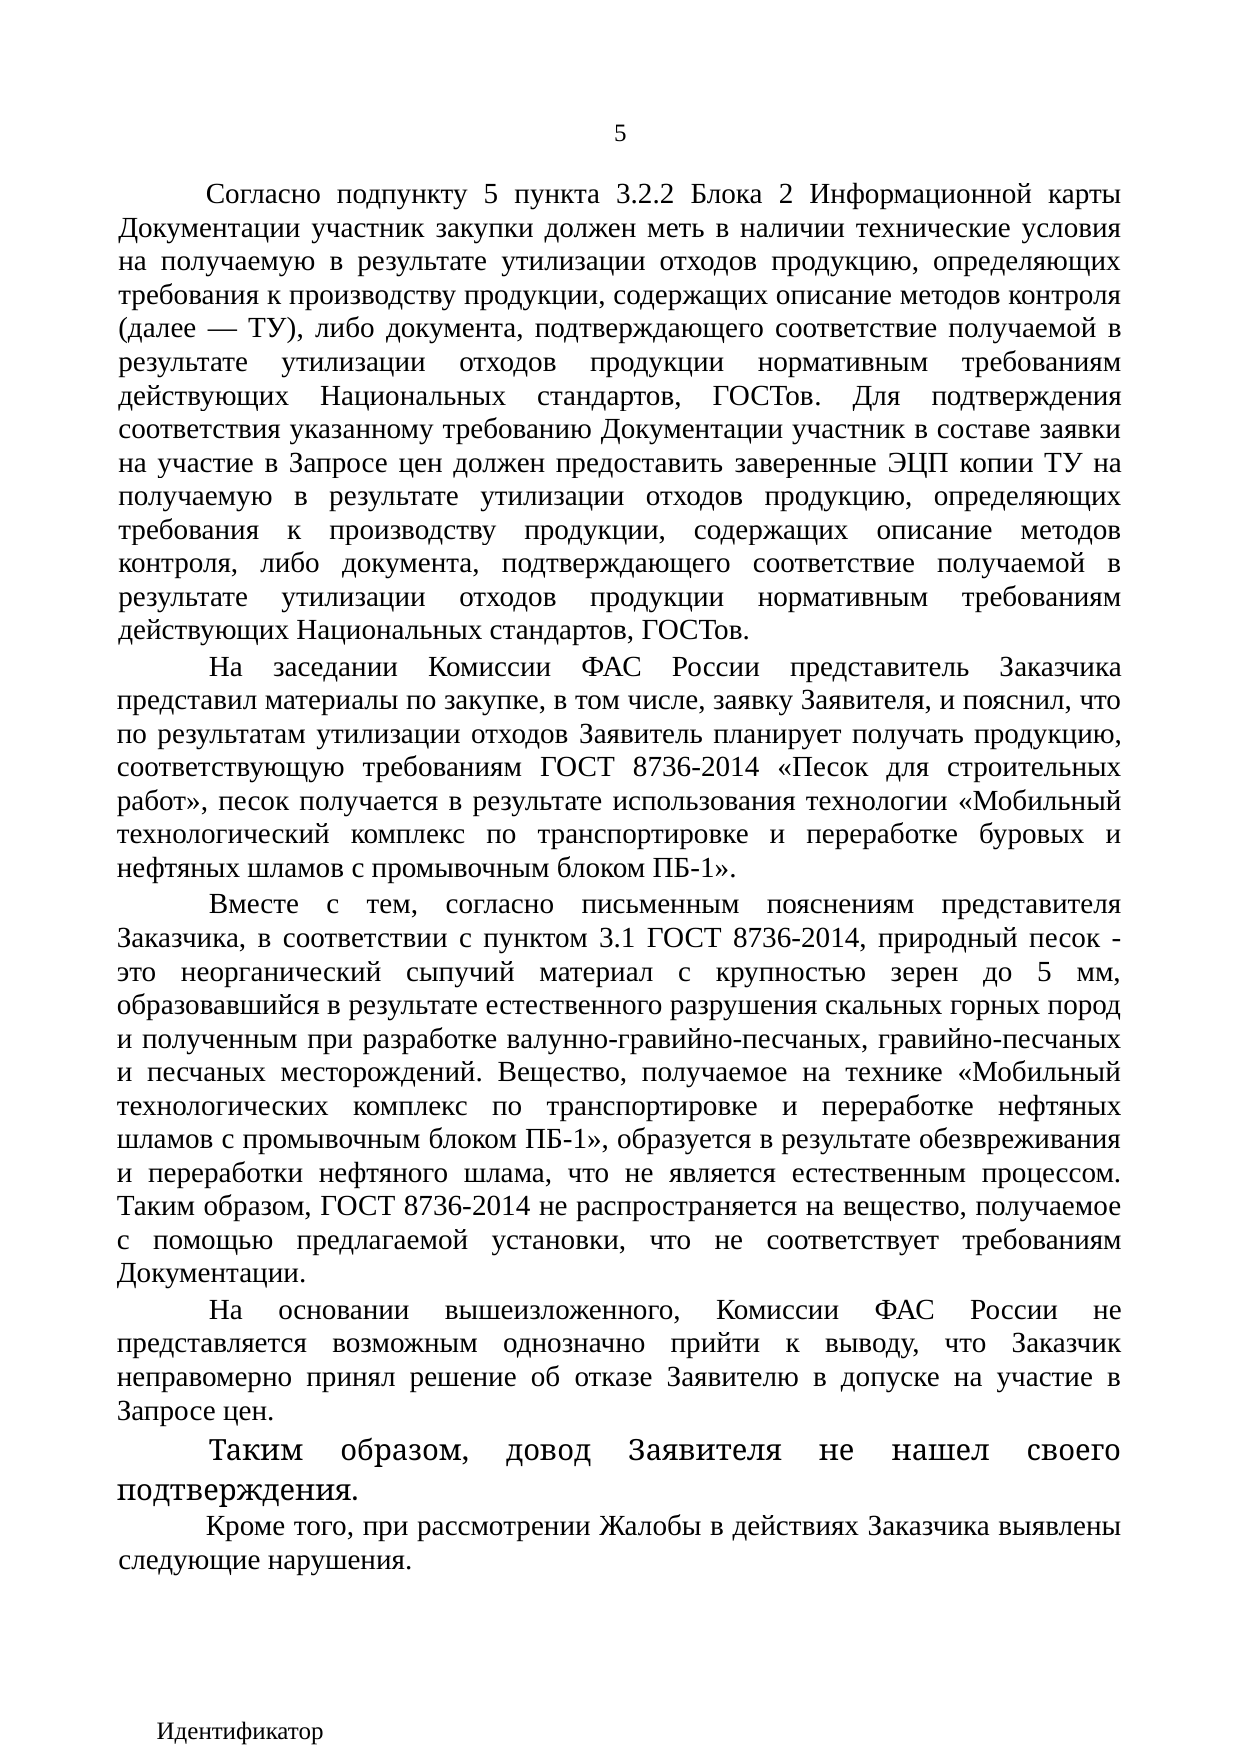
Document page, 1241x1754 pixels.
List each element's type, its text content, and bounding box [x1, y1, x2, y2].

text Кроме того, при рассмотрении Жалобы в действиях Заказчика выявлены следующие нарушения. [118, 1508, 1122, 1576]
text Согласно подпункту 5 пункта 3.2.2 Блока 2 Информационной карты Документации участник закупки должен меть в наличии технические условия на получаемую в результате утилизации отходов продукцию, определяющих требования к производству продукции, содержащих описание методов контроля (далее — ТУ), либо документа, подтверждающего соответствие получаемой в результате утилизации отходов продукции нормативным требованиям действующих Национальных стандартов, ГОСТов. Для подтверждения соответствия указанному требованию Документации участник в составе заявки на участие в Запросе цен должен предоставить заверенные ЭЦП копии ТУ на получаемую в результате утилизации отходов продукцию, определяющих требования к производству продукции, содержащих описание методов контроля, либо документа, подтверждающего соответствие получаемой в результате утилизации отходов продукции нормативным требованиям действующих Национальных стандартов, ГОСТов. [118, 176, 1122, 646]
text На основании вышеизложенного, Комиссии ФАС России не представляется возможным однозначно прийти к выводу, что Заказчик неправомерно принял решение об отказе Заявителю в допуске на участие в Запросе цен. [117, 1292, 1122, 1426]
text Таким образом, довод Заявителя не нашел своего подтверждения. [117, 1429, 1122, 1508]
text На заседании Комиссии ФАС России представитель Заказчика представил материалы по закупке, в том числе, заявку Заявителя, и пояснил, что по результатам утилизации отходов Заявитель планирует получать продукцию, соответствующую требованиям ГОСТ 8736-2014 «Песок для строительных работ», песок получается в результате использования технологии «Мобильный технологический комплекс по транспортировке и переработке буровых и нефтяных шламов с промывочным блоком ПБ-1». [117, 649, 1122, 884]
text Вместе с тем, согласно письменным пояснениям представителя Заказчика, в соответствии с пунктом 3.1 ГОСТ 8736-2014, природный песок - это неорганический сыпучий материал с крупностью зерен до 5 мм, образовавшийся в результате естественного разрушения скальных горных пород и полученным при разработке валунно-гравийно-песчаных, гравийно-песчаных и песчаных месторождений. Вещество, получаемое на технике «Мобильный технологических комплекс по транспортировке и переработке нефтяных шламов с промывочным блоком ПБ-1», образуется в результате обезвреживания и переработки нефтяного шлама, что не является естественным процессом. Таким образом, ГОСТ 8736-2014 не распространяется на вещество, получаемое с помощью предлагаемой установки, что не соответствует требованиям Документации. [117, 887, 1122, 1289]
